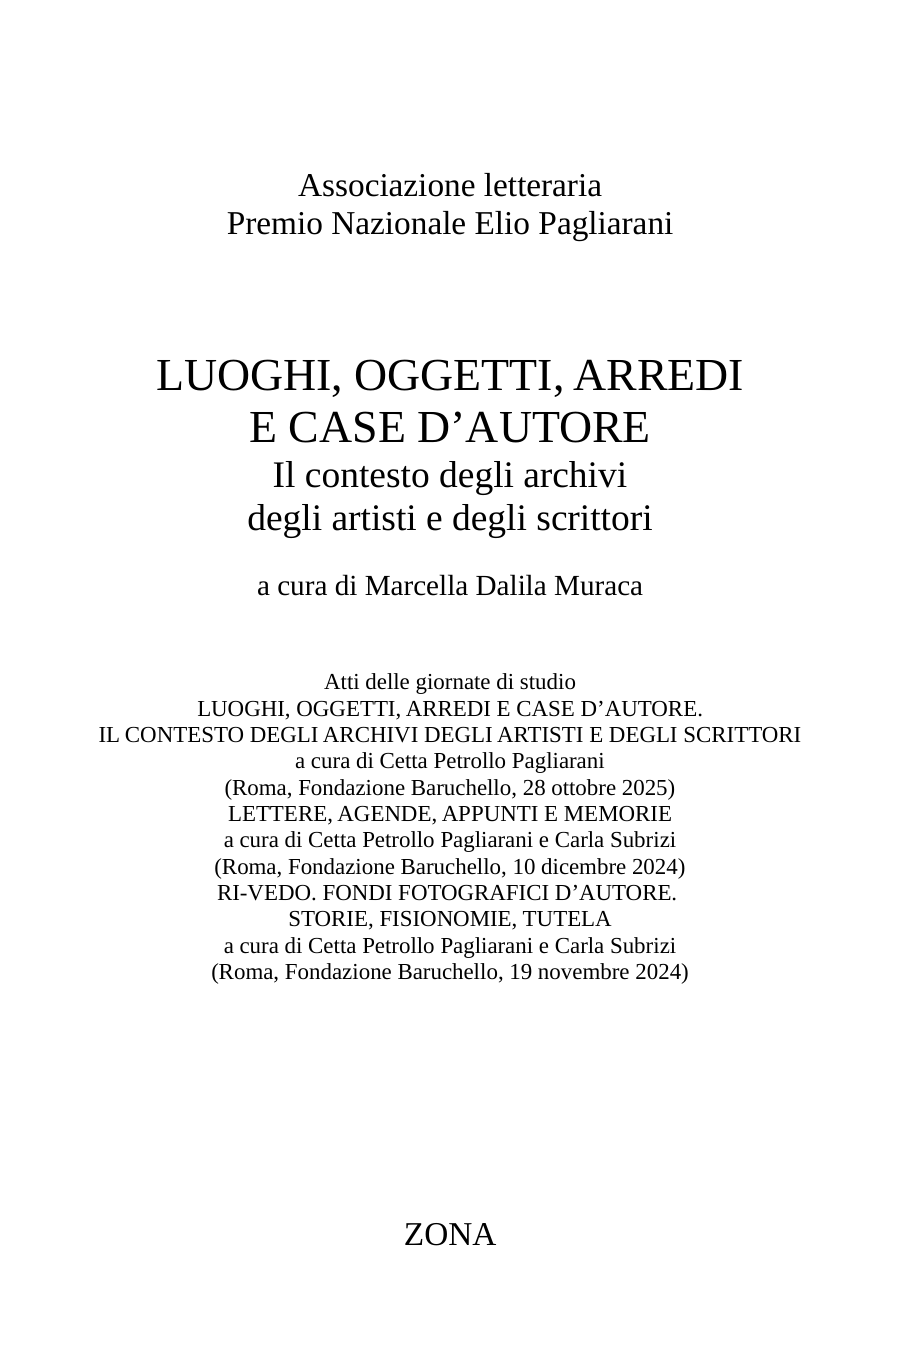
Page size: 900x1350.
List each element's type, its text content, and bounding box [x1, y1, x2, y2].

text RI-VEDO. FONDI FOTOGRAFICI D’AUTORE. [88, 879, 811, 906]
text degli artisti e degli scrittori [88, 496, 811, 539]
text a cura di Cetta Petrollo Pagliarani [88, 747, 811, 774]
text a cura di Cetta Petrollo Pagliarani e Carla Subrizi [88, 932, 811, 958]
text (Roma, Fondazione Baruchello, 19 novembre 2024) [88, 958, 811, 1018]
text e case d’autore [88, 400, 811, 453]
text LETTERE, AGENDE, APPUNTI E MEMORIE [88, 800, 811, 826]
text Atti delle giornate di studio [88, 668, 811, 695]
text Luoghi, oggetti, arredi [88, 347, 811, 400]
text STORIE, FISIONOMIE, TUTELA [88, 906, 811, 932]
text (Roma, Fondazione Baruchello, 10 dicembre 2024) [88, 853, 811, 879]
text a cura di Cetta Petrollo Pagliarani e Carla Subrizi [88, 826, 811, 853]
text LUOGHI, OGGETTI, ARREDI E CASE D’AUTORE. [88, 695, 811, 721]
text Associazione letteraria Premio Nazionale Elio Pagliarani [88, 165, 811, 242]
text IL CONTESTO DEGLI ARCHIVI DEGLI ARTISTI E DEGLI SCRITTORI [88, 721, 811, 747]
text (Roma, Fondazione Baruchello, 28 ottobre 2025) [88, 774, 811, 800]
text Il contesto degli archivi [88, 453, 811, 496]
text Zona [88, 1214, 811, 1253]
text a cura di Marcella Dalila Muraca [88, 568, 811, 601]
